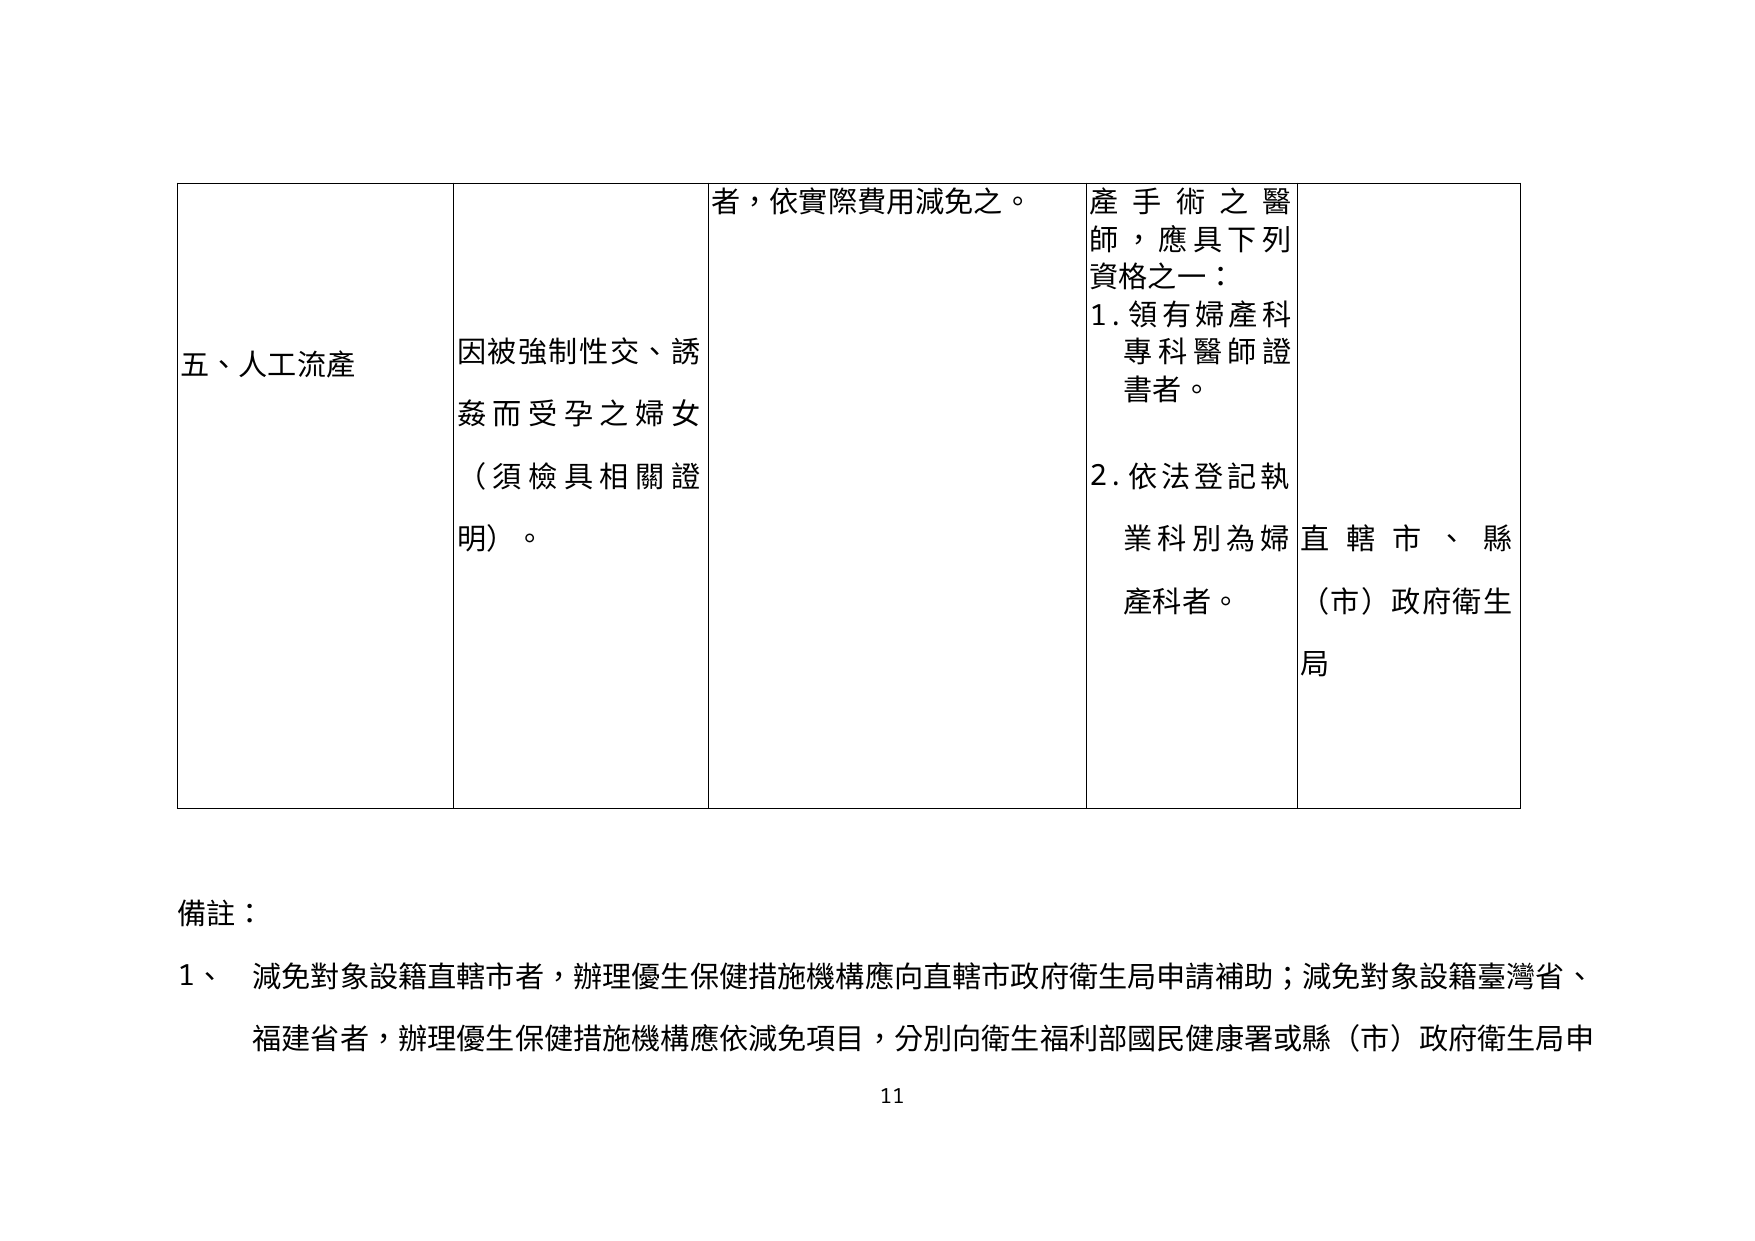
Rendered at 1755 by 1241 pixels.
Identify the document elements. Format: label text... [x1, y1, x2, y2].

table_cell 直轄市、縣（市）政府衛生局 [1298, 184, 1520, 808]
text 備註： [177, 870, 1606, 933]
list 減免對象設籍直轄市者，辦理優生保健措施機構應向直轄市政府衛生局申請補助；減免對象設籍臺灣省、福建省者，辦理優生保健措施機構應依減免項目，分別向衛生福利部國民健康署或縣（市）政府衛生局申 [177, 933, 1606, 1058]
table_cell 產手術之醫師，應具下列資格之一： 1.領有婦產科專科醫師證書者。 2.依法登記執業科別為婦產科者。 [1087, 184, 1297, 808]
table_cell 因被強制性交、誘姦而受孕之婦女（須檢具相關證明）。 [454, 184, 708, 808]
table_cell 者，依實際費用減免之。 [709, 184, 1086, 808]
table_cell 五、人工流產 [178, 184, 453, 808]
